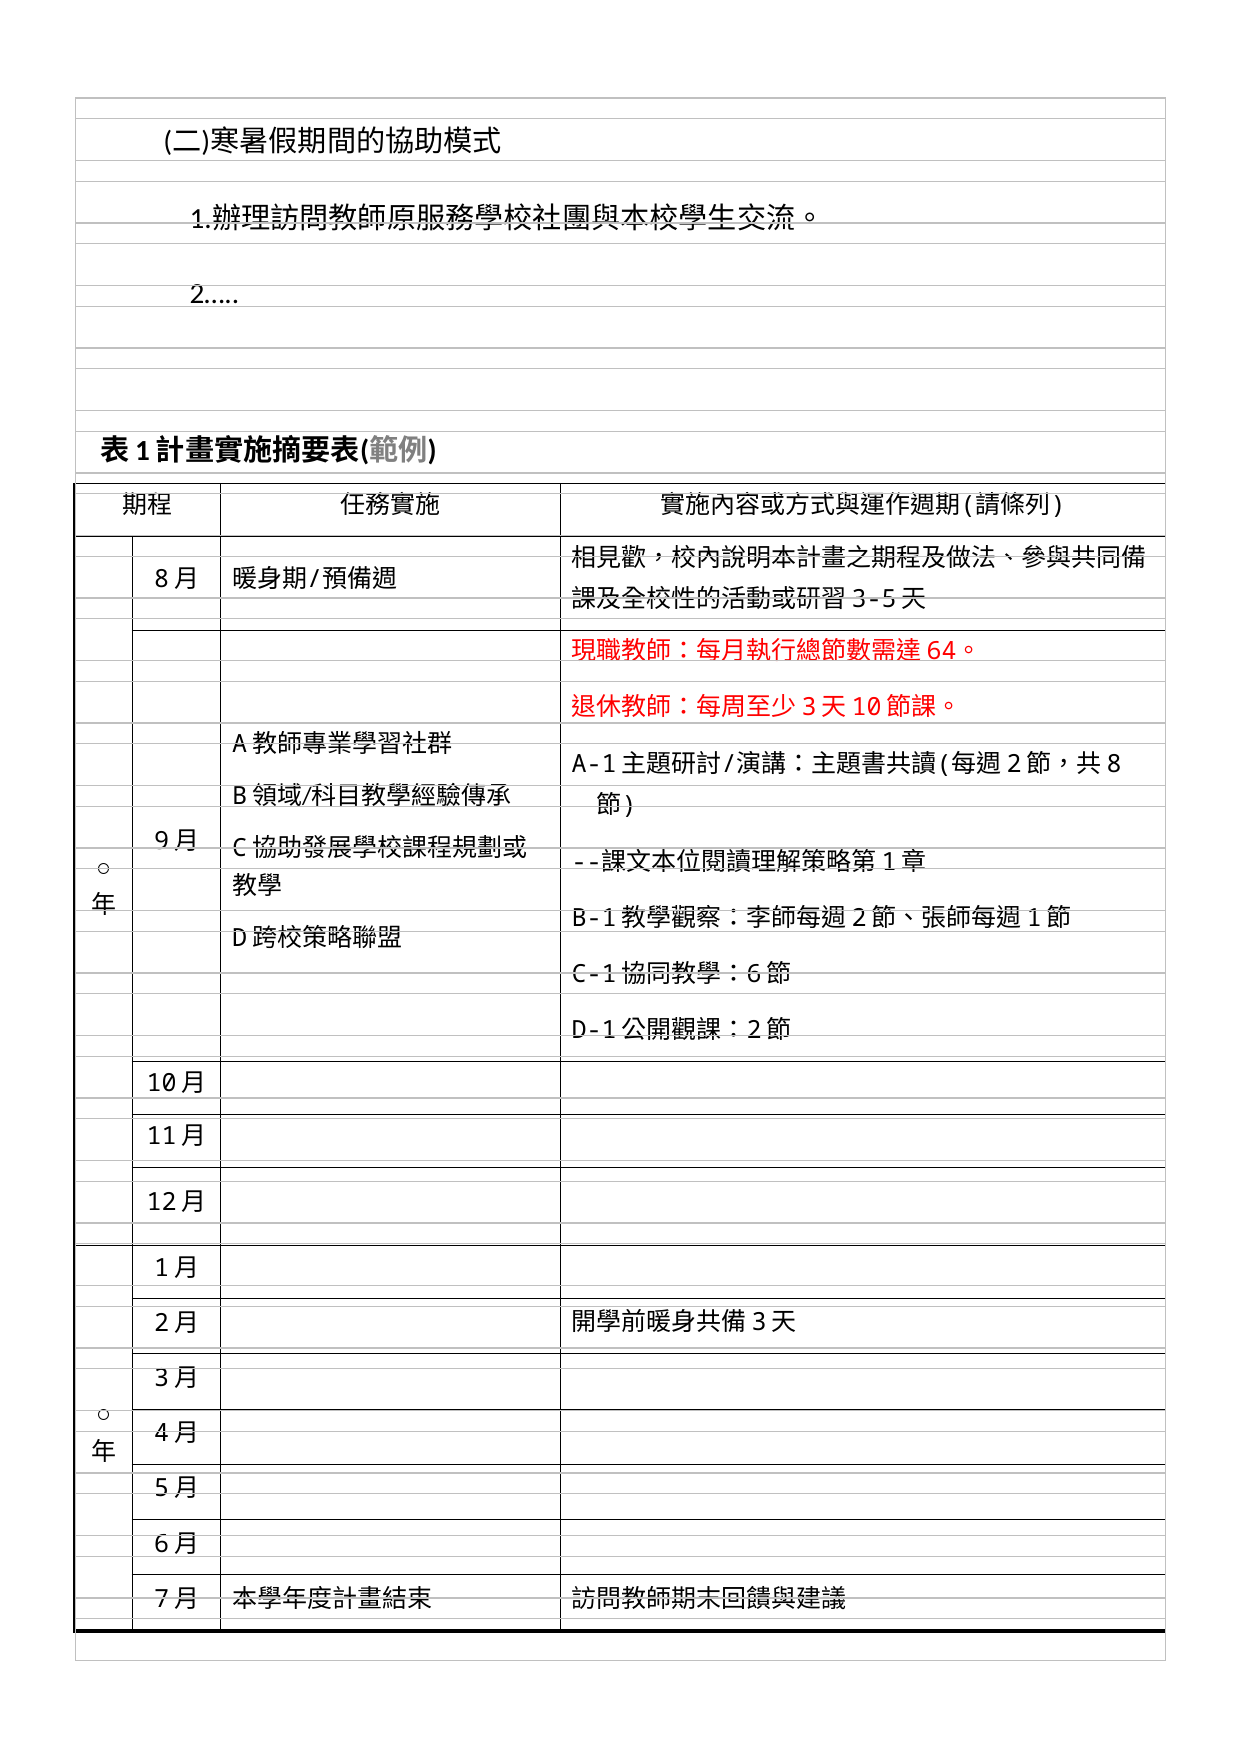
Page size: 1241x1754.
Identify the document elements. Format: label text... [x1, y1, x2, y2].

table_cell [221, 1161, 560, 1167]
table_cell [561, 1299, 1165, 1306]
table_cell [221, 1494, 560, 1519]
table_cell 本學年度計畫結束 [221, 1575, 560, 1597]
table_cell ○年 [76, 619, 132, 660]
table_cell 訪問教師期末回饋與建議 [561, 1619, 1165, 1629]
table_header [561, 484, 1165, 493]
table_cell 現職教師：每月執行總節數需達64。 退休教師：每周至少3天10節課。 A-1主題研討/演講：主題書共讀(每週2節，共8節) --課文本位閱讀理解策略第1章 B-1教學觀察：李師每週2節、張師每週1節 C-1協同教學：6節 D-1公開觀課：2節 [561, 869, 1165, 910]
table_cell ○年 [76, 1286, 132, 1306]
table_cell [221, 1307, 560, 1347]
table_cell 暖身期/預備週 [221, 557, 560, 597]
table_cell ○年 [76, 994, 132, 1035]
table_cell 7月 [133, 1599, 220, 1618]
table_cell A教師專業學習社群 B領域/科目教學經驗傳承 C協助發展學校課程規劃或教學 D跨校策略聯盟 [378, 786, 445, 806]
table_cell ○年 [76, 1494, 132, 1535]
table_cell ○年 [76, 1474, 132, 1493]
table_cell A教師專業學習社群 B領域/科目教學經驗傳承 C協助發展學校課程規劃或教學 D跨校策略聯盟 [221, 911, 560, 931]
table_cell [561, 1557, 1165, 1574]
table_cell [561, 1224, 1165, 1243]
table_cell [221, 619, 560, 629]
table_cell [561, 1432, 1165, 1464]
table_cell [133, 619, 220, 629]
table_cell [561, 1369, 1165, 1408]
table_cell [221, 1369, 560, 1408]
table_cell 開學前暖身共備3天 [561, 1307, 1165, 1347]
table_cell 7月 [133, 1619, 220, 1629]
table_cell [561, 1286, 1165, 1298]
table_cell [561, 1119, 1165, 1160]
table_cell ○年 [76, 849, 132, 868]
table_cell 12月 [133, 1182, 220, 1222]
table_cell A教師專業學習社群 B領域/科目教學經驗傳承 C協助發展學校課程規劃或教學 D跨校策略聯盟 [221, 724, 560, 743]
table_cell [221, 1349, 560, 1353]
table_cell [221, 1411, 560, 1431]
table_cell 9月 [133, 661, 220, 681]
table_cell ○年 [76, 1182, 132, 1222]
text 2….. [150, 286, 1165, 306]
table_cell ○年 [76, 1119, 132, 1160]
table_cell A教師專業學習社群 B領域/科目教學經驗傳承 C協助發展學校課程規劃或教學 D跨校策略聯盟 [221, 869, 560, 910]
table_cell A教師專業學習社群 B領域/科目教學經驗傳承 C協助發展學校課程規劃或教學 D跨校策略聯盟 [221, 786, 297, 806]
table_cell 7月 [181, 1589, 193, 1593]
table_cell ○年 [76, 1099, 132, 1118]
table_cell [133, 1224, 220, 1243]
table_cell A教師專業學習社群 B領域/科目教學經驗傳承 C協助發展學校課程規劃或教學 D跨校策略聯盟 [221, 631, 560, 660]
table_cell ○年 [76, 932, 132, 972]
table_cell 相見歡，校內說明本計畫之期程及做法、參與共同備課及全校性的活動或研習3-5天 [561, 599, 1165, 618]
table_cell 本學年度計畫結束 [221, 1599, 560, 1618]
table_cell A教師專業學習社群 B領域/科目教學經驗傳承 C協助發展學校課程規劃或教學 D跨校策略聯盟 [221, 1036, 560, 1056]
table_cell 相見歡，校內說明本計畫之期程及做法、參與共同備課及全校性的活動或研習3-5天 [561, 537, 1165, 556]
text 1.辦理訪問教師原服務學校社團與本校學生交流。 [150, 174, 1165, 181]
table_cell [133, 537, 220, 556]
table_cell 7月 [133, 1575, 220, 1597]
table_cell 現職教師：每月執行總節數需達64。 退休教師：每周至少3天10節課。 A-1主題研討/演講：主題書共讀(每週2節，共8節) --課文本位閱讀理解策略第1章 B-1教學觀察：李師每週2節、張師每週1節 C-1協同教學：6節 D-1公開觀課：2節 [561, 724, 1165, 743]
table_cell 4月 [133, 1411, 220, 1431]
table_cell ○年 [76, 1619, 132, 1629]
table_cell [221, 1286, 560, 1298]
table_cell ○年 [76, 1224, 132, 1243]
table_cell 訪問教師期末回饋與建議 [561, 1599, 1165, 1618]
table_cell [561, 1062, 1165, 1097]
table_cell [221, 599, 560, 618]
table_cell 9月 [133, 1057, 220, 1061]
table_cell 9月 [181, 837, 193, 841]
table_cell ○年 [76, 1411, 132, 1431]
table_cell ○年 [76, 1536, 132, 1556]
table_cell 9月 [133, 932, 220, 972]
table_cell ○年 [76, 1161, 132, 1181]
table_cell A教師專業學習社群 B領域/科目教學經驗傳承 C協助發展學校課程規劃或教學 D跨校策略聯盟 [221, 849, 560, 868]
table_cell [133, 1354, 220, 1368]
table_cell 9月 [133, 724, 220, 743]
table_cell 現職教師：每月執行總節數需達64。 退休教師：每周至少3天10節課。 A-1主題研討/演講：主題書共讀(每週2節，共8節) --課文本位閱讀理解策略第1章 B-1教學觀察：李師每週2節、張師每週1節 C-1協同教學：6節 D-1公開觀課：2節 [842, 849, 1165, 868]
table_cell ○年 [76, 744, 132, 785]
table_cell A教師專業學習社群 B領域/科目教學經驗傳承 C協助發展學校課程規劃或教學 D跨校策略聯盟 [221, 807, 560, 847]
table_cell [221, 1432, 560, 1464]
table_cell [561, 1411, 1165, 1431]
table_cell ○年 [76, 807, 132, 847]
table_cell A教師專業學習社群 B領域/科目教學經驗傳承 C協助發展學校課程規劃或教學 D跨校策略聯盟 [221, 974, 560, 993]
table_cell [133, 1161, 220, 1167]
table_cell 現職教師：每月執行總節數需達64。 退休教師：每周至少3天10節課。 A-1主題研討/演講：主題書共讀(每週2節，共8節) --課文本位閱讀理解策略第1章 B-1教學觀察：李師每週2節、張師每週1節 C-1協同教學：6節 D-1公開觀課：2節 [561, 786, 1165, 806]
table_cell 2月 [133, 1307, 220, 1347]
table_cell [221, 1062, 560, 1097]
table_cell ○年 [76, 1036, 132, 1056]
table_cell [561, 1520, 1165, 1535]
table_cell ○年 [76, 911, 132, 931]
table_cell [221, 1354, 560, 1368]
table_cell 9月 [133, 911, 220, 931]
table_cell 5月 [133, 1474, 220, 1493]
table_cell 8月 [133, 557, 220, 597]
table_cell ○年 [76, 869, 132, 910]
table_cell ○年 [76, 1246, 132, 1285]
table_cell 9月 [179, 843, 193, 847]
table_cell A教師專業學習社群 B領域/科目教學經驗傳承 C協助發展學校課程規劃或教學 D跨校策略聯盟 [221, 932, 560, 972]
table_cell A教師專業學習社群 B領域/科目教學經驗傳承 C協助發展學校課程規劃或教學 D跨校策略聯盟 [221, 682, 560, 722]
table_cell A教師專業學習社群 B領域/科目教學經驗傳承 C協助發展學校課程規劃或教學 D跨校策略聯盟 [497, 786, 560, 806]
table_cell 現職教師：每月執行總節數需達64。 退休教師：每周至少3天10節課。 A-1主題研討/演講：主題書共讀(每週2節，共8節) --課文本位閱讀理解策略第1章 B-1教學觀察：李師每週2節、張師每週1節 C-1協同教學：6節 D-1公開觀課：2節 [561, 974, 1165, 993]
table_cell ○年 [76, 661, 132, 681]
table_cell 現職教師：每月執行總節數需達64。 退休教師：每周至少3天10節課。 A-1主題研討/演講：主題書共讀(每週2節，共8節) --課文本位閱讀理解策略第1章 B-1教學觀察：李師每週2節、張師每週1節 C-1協同教學：6節 D-1公開觀課：2節 [561, 1036, 1165, 1056]
table_cell ○年 [76, 974, 132, 993]
table_cell 訪問教師期末回饋與建議 [561, 1575, 1165, 1597]
table_cell 現職教師：每月執行總節數需達64。 退休教師：每周至少3天10節課。 A-1主題研討/演講：主題書共讀(每週2節，共8節) --課文本位閱讀理解策略第1章 B-1教學觀察：李師每週2節、張師每週1節 C-1協同教學：6節 D-1公開觀課：2節 [561, 631, 1165, 660]
table_cell [133, 1286, 220, 1298]
table_cell [561, 1494, 1165, 1519]
table_cell [221, 1246, 560, 1285]
table_cell [221, 1224, 560, 1243]
table_cell [221, 1465, 560, 1472]
table_cell 10月 [133, 1062, 220, 1097]
table_cell 6月 [133, 1536, 220, 1556]
text 1.辦理訪問教師原服務學校社團與本校學生交流。 [150, 182, 1165, 222]
text (二)寒暑假期間的協助模式 [150, 119, 1165, 160]
table_cell 3月 [133, 1369, 220, 1408]
table_cell 9月 [133, 1036, 220, 1056]
table_cell ○年 [76, 1307, 132, 1347]
table_cell [221, 1182, 560, 1222]
table_cell [221, 537, 560, 556]
table_cell 現職教師：每月執行總節數需達64。 退休教師：每周至少3天10節課。 A-1主題研討/演講：主題書共讀(每週2節，共8節) --課文本位閱讀理解策略第1章 B-1教學觀察：李師每週2節、張師每週1節 C-1協同教學：6節 D-1公開觀課：2節 [561, 911, 1165, 931]
table_cell [561, 1182, 1165, 1222]
table_cell [221, 1520, 560, 1535]
table_cell ○年 [76, 1599, 132, 1618]
table_cell 現職教師：每月執行總節數需達64。 退休教師：每周至少3天10節課。 A-1主題研討/演講：主題書共讀(每週2節，共8節) --課文本位閱讀理解策略第1章 B-1教學觀察：李師每週2節、張師每週1節 C-1協同教學：6節 D-1公開觀課：2節 [561, 682, 1165, 722]
text [100, 406, 1165, 410]
table_cell [221, 1299, 560, 1306]
table_cell [221, 1099, 560, 1114]
table_cell 9月 [158, 833, 165, 841]
table_cell ○年 [76, 682, 132, 722]
table_cell [221, 1474, 560, 1493]
table_cell ○年 [76, 1369, 132, 1410]
table_cell A教師專業學習社群 B領域/科目教學經驗傳承 C協助發展學校課程規劃或教學 D跨校策略聯盟 [221, 1057, 560, 1061]
table_cell [133, 1099, 220, 1114]
text [150, 99, 1165, 118]
table_cell ○年 [76, 1057, 132, 1097]
table_cell 現職教師：每月執行總節數需達64。 退休教師：每周至少3天10節課。 A-1主題研討/演講：主題書共讀(每週2節，共8節) --課文本位閱讀理解策略第1章 B-1教學觀察：李師每週2節、張師每週1節 C-1協同教學：6節 D-1公開觀課：2節 [561, 744, 1165, 785]
table_cell [561, 1536, 1165, 1556]
table_cell A教師專業學習社群 B領域/科目教學經驗傳承 C協助發展學校課程規劃或教學 D跨校策略聯盟 [221, 994, 560, 1035]
table_cell [561, 1349, 1165, 1353]
table_cell [221, 1557, 560, 1574]
table_cell A教師專業學習社群 B領域/科目教學經驗傳承 C協助發展學校課程規劃或教學 D跨校策略聯盟 [221, 744, 560, 785]
table_cell 4月 [181, 1423, 193, 1427]
table_cell 9月 [133, 807, 220, 847]
table_cell 相見歡，校內說明本計畫之期程及做法、參與共同備課及全校性的活動或研習3-5天 [561, 557, 1165, 597]
table_cell 5月 [133, 1494, 220, 1519]
table_cell [133, 599, 220, 618]
table_cell ○年 [76, 1432, 132, 1472]
table_cell 現職教師：每月執行總節數需達64。 退休教師：每周至少3天10節課。 A-1主題研討/演講：主題書共讀(每週2節，共8節) --課文本位閱讀理解策略第1章 B-1教學觀察：李師每週2節、張師每週1節 C-1協同教學：6節 D-1公開觀課：2節 [561, 932, 1165, 972]
table_cell [221, 1168, 560, 1181]
table_cell [561, 1161, 1165, 1167]
table_cell 1月 [133, 1246, 220, 1285]
table_cell [561, 1474, 1165, 1493]
table_cell 5月 [181, 1484, 193, 1488]
table_cell 現職教師：每月執行總節數需達64。 退休教師：每周至少3天10節課。 A-1主題研討/演講：主題書共讀(每週2節，共8節) --課文本位閱讀理解策略第1章 B-1教學觀察：李師每週2節、張師每週1節 C-1協同教學：6節 D-1公開觀課：2節 [561, 807, 1165, 847]
table_cell ○年 [76, 1557, 132, 1597]
text [150, 307, 1165, 314]
table_cell [561, 1099, 1165, 1114]
table_cell 9月 [133, 786, 220, 806]
table_cell 4月 [133, 1432, 220, 1464]
table_cell [221, 1536, 560, 1556]
table_cell 9月 [181, 831, 193, 835]
table_header [76, 484, 220, 493]
table_cell 9月 [133, 744, 220, 785]
table_cell 相見歡，校內說明本計畫之期程及做法、參與共同備課及全校性的活動或研習3-5天 [561, 619, 1165, 629]
table_cell 現職教師：每月執行總節數需達64。 退休教師：每周至少3天10節課。 A-1主題研討/演講：主題書共讀(每週2節，共8節) --課文本位閱讀理解策略第1章 B-1教學觀察：李師每週2節、張師每週1節 C-1協同教學：6節 D-1公開觀課：2節 [561, 994, 1165, 1035]
table_cell 9月 [133, 974, 220, 993]
table_cell A教師專業學習社群 B領域/科目教學經驗傳承 C協助發展學校課程規劃或教學 D跨校策略聯盟 [221, 661, 560, 681]
table_cell 9月 [133, 849, 220, 868]
table_cell ○年 [76, 1349, 132, 1368]
table_cell [133, 1349, 220, 1353]
table_cell [561, 1465, 1165, 1472]
table_cell 5月 [133, 1465, 220, 1472]
text [100, 411, 1165, 431]
table_cell ○年 [76, 537, 132, 556]
table_cell [561, 1354, 1165, 1368]
table_cell 本學年度計畫結束 [221, 1619, 560, 1629]
text 1.辦理訪問教師原服務學校社團與本校學生交流。 [150, 224, 1165, 237]
table_cell 9月 [133, 631, 220, 660]
table_cell [133, 1557, 220, 1574]
table_cell 現職教師：每月執行總節數需達64。 退休教師：每周至少3天10節課。 A-1主題研討/演講：主題書共讀(每週2節，共8節) --課文本位閱讀理解策略第1章 B-1教學觀察：李師每週2節、張師每週1節 C-1協同教學：6節 D-1公開觀課：2節 [561, 661, 1165, 681]
table_header 期程 [76, 494, 220, 535]
text 表1計畫實施摘要表(範例) [100, 432, 1165, 468]
table_header [221, 484, 560, 493]
table_cell 9月 [133, 869, 220, 910]
table_cell [133, 1299, 220, 1306]
table_cell 11月 [133, 1119, 220, 1160]
table_header 實施內容或方式與運作週期(請條列) [561, 494, 1165, 535]
table_cell 9月 [133, 682, 220, 722]
table_cell [221, 1119, 560, 1160]
table_cell [133, 1520, 220, 1535]
table_cell 5月 [181, 1478, 193, 1482]
table_header 任務實施 [221, 494, 560, 535]
table_cell ○年 [76, 724, 132, 743]
table_cell [561, 1246, 1165, 1285]
table_cell [133, 1168, 220, 1181]
table_cell ○年 [76, 786, 132, 806]
text [150, 252, 1165, 285]
table_cell 9月 [133, 994, 220, 1035]
table_cell [561, 1168, 1165, 1181]
table_cell ○年 [76, 599, 132, 618]
table_cell ○年 [76, 557, 132, 597]
